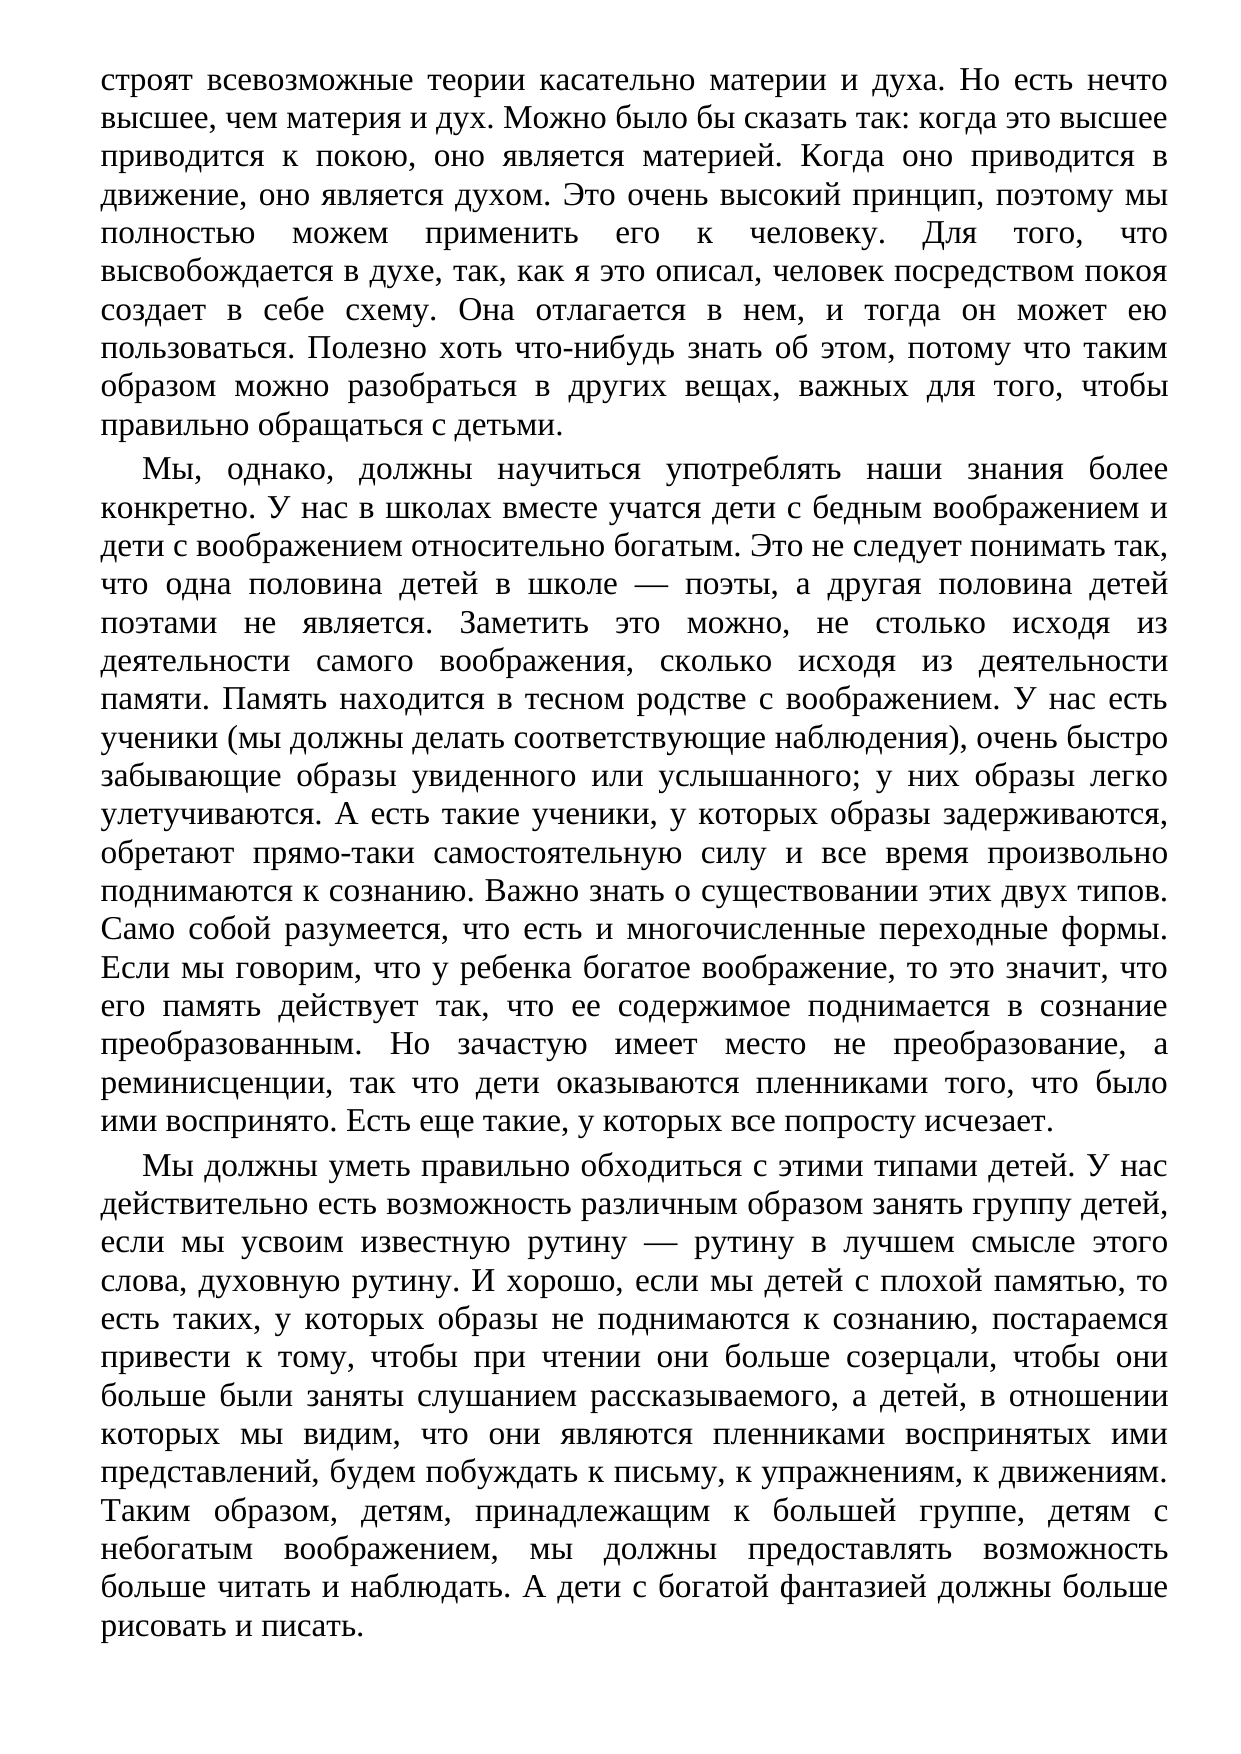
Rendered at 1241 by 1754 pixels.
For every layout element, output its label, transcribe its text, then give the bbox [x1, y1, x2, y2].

text строят всевозможные теории касательно материи и духа. Но есть нечто высшее, чем материя и дух. Можно было бы сказать так: когда это высшее приводится к покою, оно является материей. Когда оно приводится в движение, оно является духом. Это очень высокий принцип, поэтому мы полностью можем применить его к человеку. Для того, что высвобождается в духе, так, как я это описал, человек посредством покоя создает в себе схему. Она отлагается в нем, и тогда он может ею пользоваться. Полезно хоть что-нибудь знать об этом, потому что таким образом можно разобраться в других вещах, важных для того, чтобы правильно обращаться с детьми. [100, 59, 1169, 442]
text Мы должны уметь правильно обходиться с этими типами детей. У нас действительно есть возможность различным образом занять группу детей, если мы усвоим известную рутину — рутину в лучшем смысле этого слова, духовную рутину. И хорошо, если мы детей с плохой памятью, то есть таких, у которых образы не поднимаются к сознанию, постараемся привести к тому, чтобы при чтении они больше созерцали, чтобы они больше были заняты слушанием рассказываемого, а детей, в отношении которых мы видим, что они являются пленниками воспринятых ими представлений, будем побуждать к письму, к упражнениям, к движениям. Таким образом, детям, принадлежащим к большей группе, детям с небогатым воображением, мы должны предоставлять возможность больше читать и наблюдать. А дети с богатой фантазией должны больше рисовать и писать. [100, 1145, 1169, 1643]
text Мы, однако, должны научиться употреблять наши знания более конкретно. У нас в школах вместе учатся дети с бедным воображением и дети с воображением относительно богатым. Это не следует понимать так, что одна половина детей в школе — поэты, а другая половина детей поэтами не является. Заметить это можно, не столько исходя из деятельности самого воображения, сколько исходя из деятельности памяти. Память находится в тесном родстве с воображением. У нас есть ученики (мы должны делать соответствующие наблюдения), очень быстро забывающие образы увиденного или услышанного; у них образы легко улетучиваются. А есть такие ученики, у которых образы задерживаются, обретают прямо-таки самостоятельную силу и все время произвольно поднимаются к сознанию. Важно знать о существовании этих двух типов. Само собой разумеется, что есть и многочисленные переходные формы. Если мы говорим, что у ребенка богатое воображение, то это значит, что его память действует так, что ее содержимое поднимается в сознание преобразованным. Но зачастую имеет место не преобразование, а реминисценции, так что дети оказываются пленниками того, что было ими воспринято. Есть еще такие, у которых все попросту исчезает. [100, 449, 1169, 1139]
